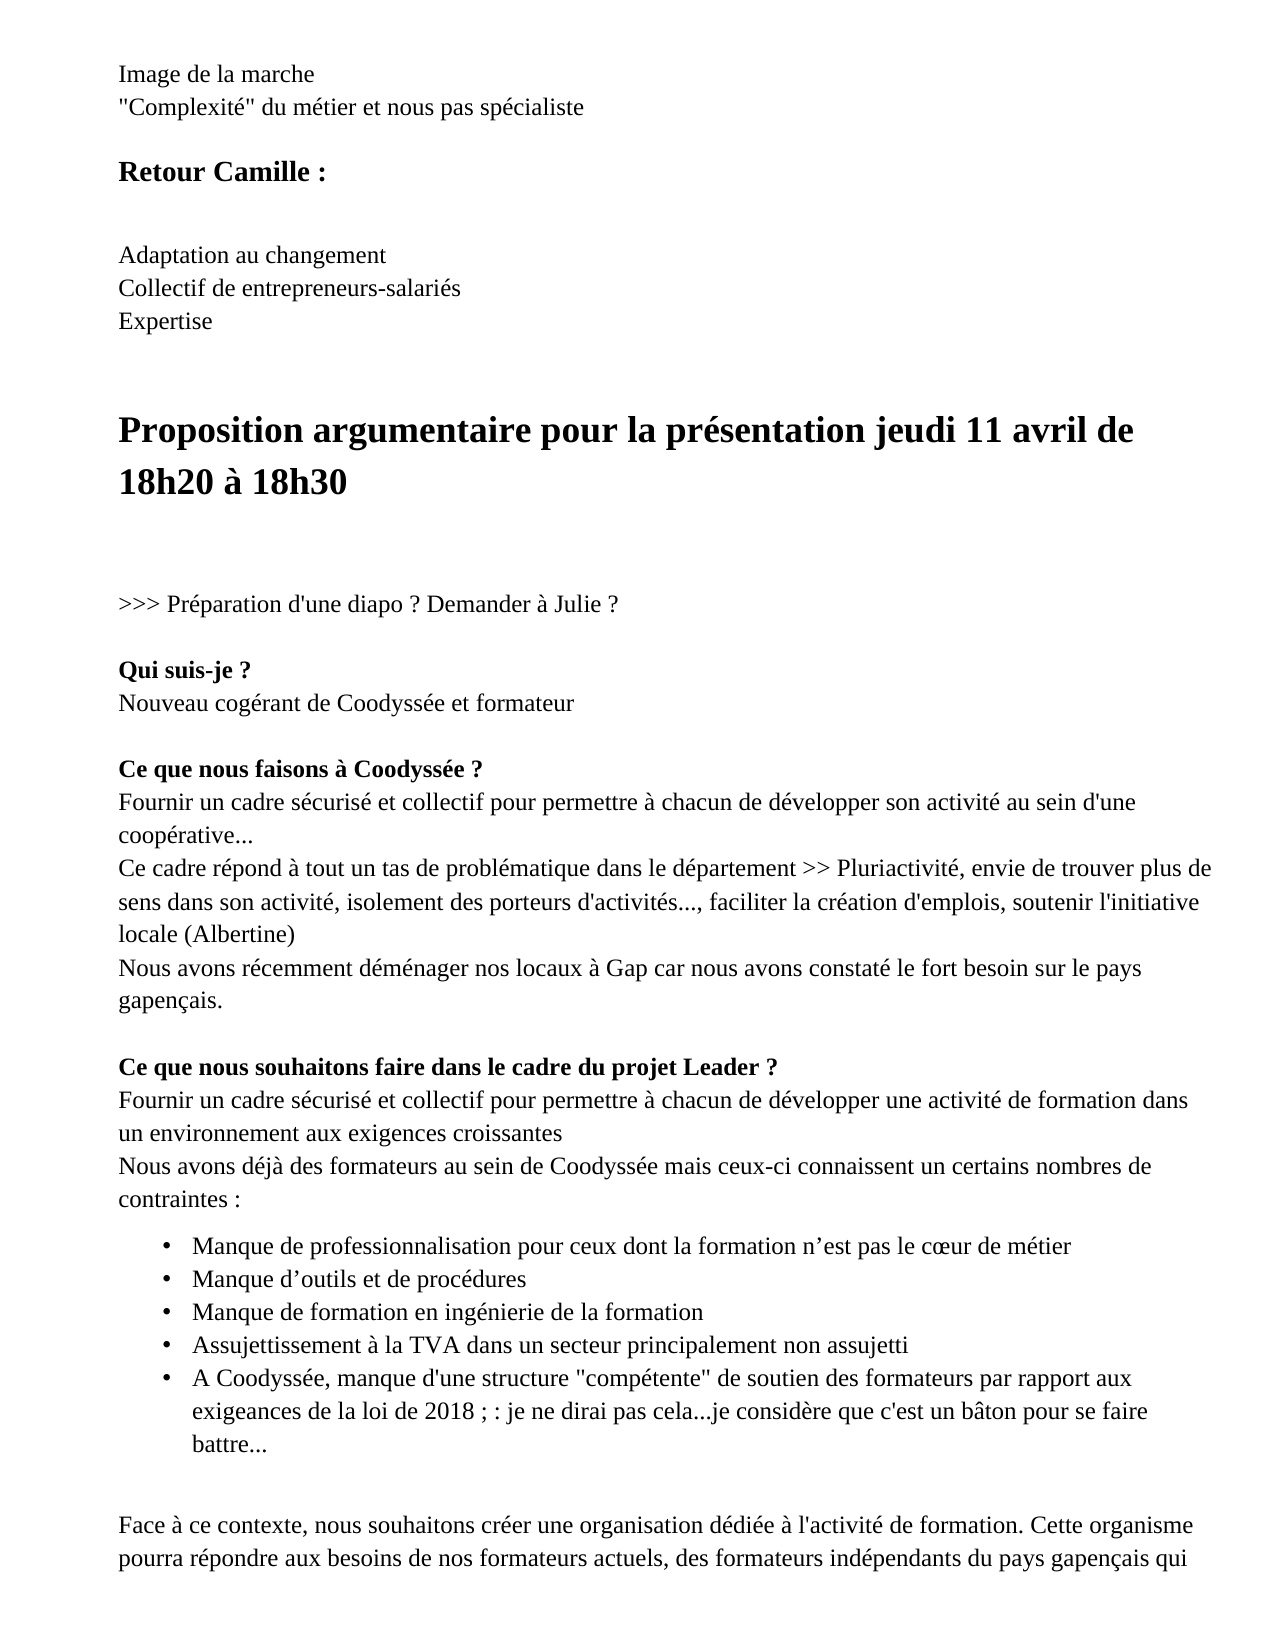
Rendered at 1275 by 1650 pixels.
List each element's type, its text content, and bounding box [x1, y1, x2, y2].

list Manque de formation en ingénierie de la formation [162, 1297, 1216, 1326]
text Image de la marche "Complexité" du métier et nous pas spécialiste [118, 59, 1216, 121]
text Adaptation au changement Collectif de entrepreneurs-salariés Expertise [118, 207, 1216, 368]
subtitle Retour Camille : [118, 154, 1216, 188]
list Manque d’outils et de procédures [162, 1264, 1216, 1293]
text Face à ce contexte, nous souhaitons créer une organisation dédiée à l'activité de formation. Cette organisme pourra répondre aux besoins de nos formateurs actuels, des formateurs indépendants du pays gapençais qui [118, 1477, 1216, 1572]
list Assujettissement à la TVA dans un secteur principalement non assujetti [162, 1330, 1216, 1359]
text >>> Préparation d'une diapo ? Demander à Julie ? Qui suis-je ? Nouveau cogérant de Coodyssée et formateur Ce que nous faisons à Coodyssée ? Fournir un cadre sécurisé et collectif pour permettre à chacun de développer son activité au sein d'une coopérative... Ce cadre répond à tout un tas de problématique dans le département >> Pluriactivité, envie de trouver plus de sens dans son activité, isolement des porteurs d'activités..., faciliter la création d'emplois, soutenir l'initiative locale (Albertine) Nous avons récemment déménager nos locaux à Gap car nous avons constaté le fort besoin sur le pays gapençais. Ce que nous souhaitons faire dans le cadre du projet Leader ? Fournir un cadre sécurisé et collectif pour permettre à chacun de développer une activité de formation dans un environnement aux exigences croissantes Nous avons déjà des formateurs au sein de Coodyssée mais ceux-ci connaissent un certains nombres de contraintes : [118, 523, 1216, 1212]
list A Coodyssée, manque d'une structure "compétente" de soutien des formateurs par rapport aux exigeances de la loi de 2018 ; : je ne dirai pas cela...je considère que c'est un bâton pour se faire battre... [162, 1363, 1216, 1458]
list Manque de professionnalisation pour ceux dont la formation n’est pas le cœur de métier [162, 1231, 1216, 1260]
subtitle Proposition argumentaire pour la présentation jeudi 11 avril de 18h20 à 18h30 [118, 407, 1216, 502]
